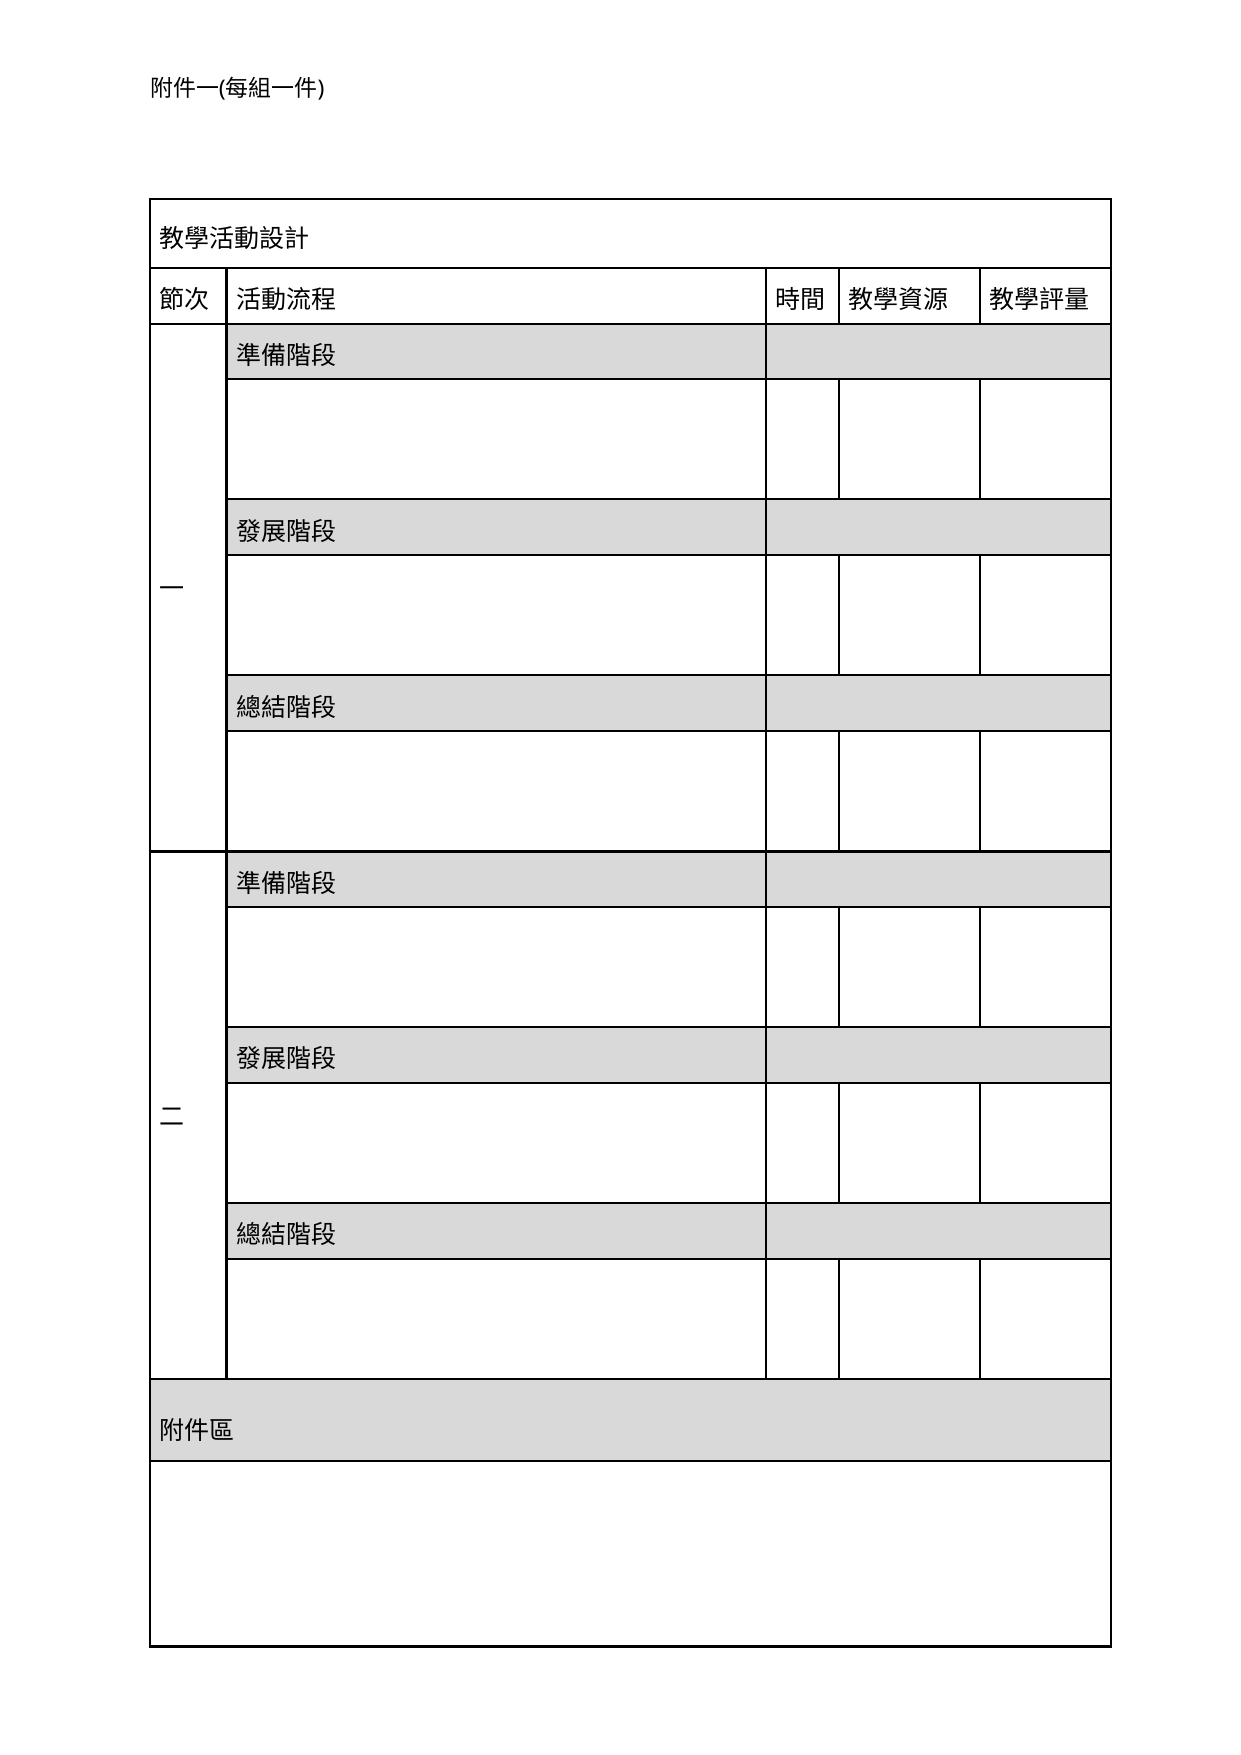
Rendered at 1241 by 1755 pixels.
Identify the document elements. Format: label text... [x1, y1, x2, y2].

table_cell [767, 676, 1110, 730]
table_cell [981, 380, 1110, 498]
table_cell [767, 325, 1110, 378]
table_cell 準備階段 [228, 853, 765, 906]
table_cell [767, 1084, 838, 1202]
table_cell [767, 556, 838, 674]
table_cell [840, 1260, 979, 1378]
table_cell [228, 556, 765, 674]
table_cell [981, 1260, 1110, 1378]
table_cell [840, 1084, 979, 1202]
table_cell [228, 908, 765, 1026]
table_cell [981, 556, 1110, 674]
table_header 教學活動設計 [151, 200, 1110, 267]
table_cell [151, 1462, 1110, 1645]
table_cell 附件區 [151, 1380, 1110, 1460]
table_cell [767, 1028, 1110, 1082]
table_cell [228, 1260, 765, 1378]
table_cell 總結階段 [228, 676, 765, 730]
table_cell [767, 908, 838, 1026]
table_cell [228, 1084, 765, 1202]
table_cell [981, 908, 1110, 1026]
table_cell 二 [151, 853, 225, 1378]
table_cell 一 [151, 325, 225, 850]
table_cell 活動流程 [228, 269, 765, 323]
table_cell [840, 380, 979, 498]
table_cell [840, 908, 979, 1026]
table_cell 發展階段 [228, 1028, 765, 1082]
table_cell 教學資源 [840, 269, 979, 323]
table_cell [767, 1204, 1110, 1258]
table_cell [767, 380, 838, 498]
table_cell [767, 732, 838, 850]
table_cell [767, 500, 1110, 554]
table_cell 發展階段 [228, 500, 765, 554]
table_cell [767, 1260, 838, 1378]
table_cell 節次 [151, 269, 225, 323]
table_cell [228, 380, 765, 498]
table_cell 準備階段 [228, 325, 765, 378]
table_cell [981, 732, 1110, 850]
table_cell 時間 [767, 269, 838, 323]
table_cell [981, 1084, 1110, 1202]
table_cell [228, 732, 765, 850]
table_cell 總結階段 [228, 1204, 765, 1258]
table_cell [840, 732, 979, 850]
table_cell 教學評量 [981, 269, 1110, 323]
table_cell [767, 853, 1110, 906]
table_cell [840, 556, 979, 674]
